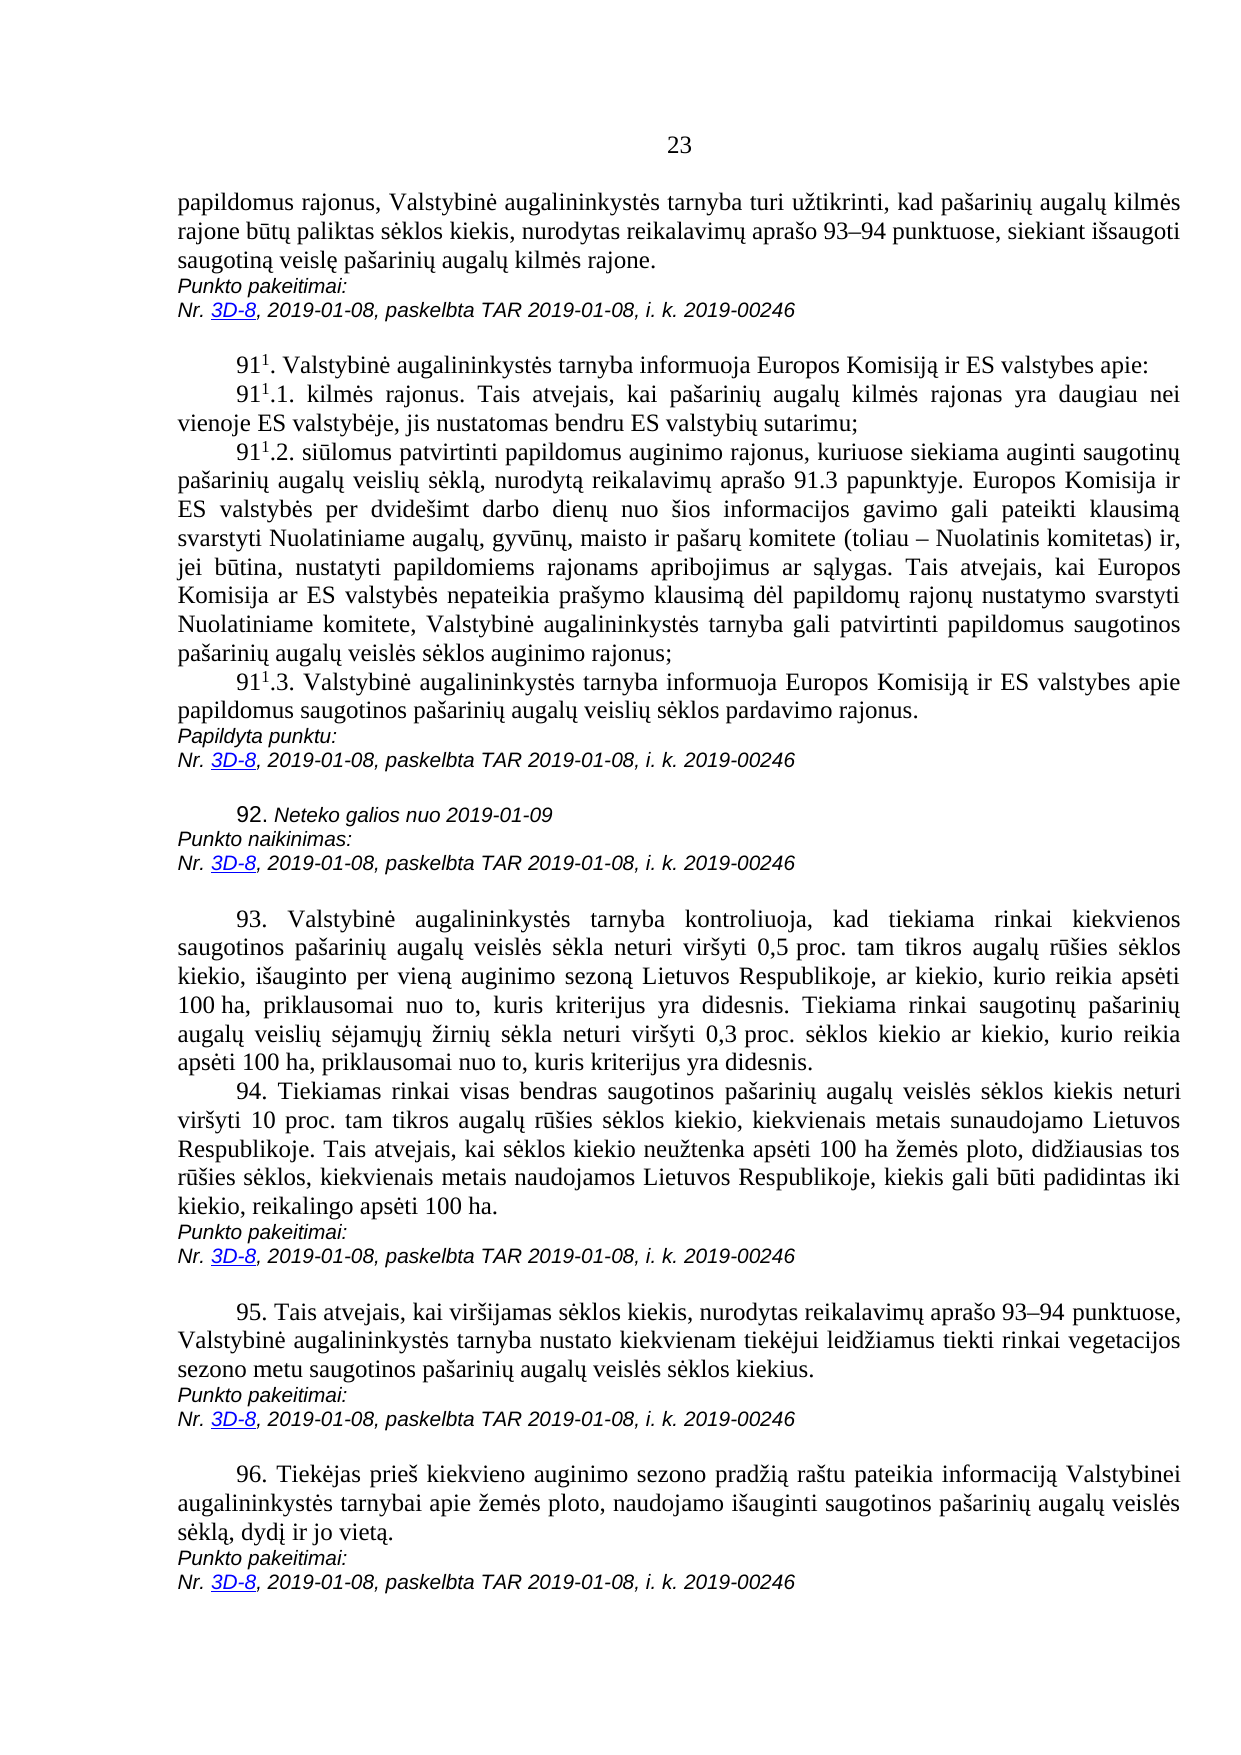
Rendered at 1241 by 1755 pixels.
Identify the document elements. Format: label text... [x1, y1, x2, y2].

text Punkto pakeitimai: [177, 1383, 1181, 1407]
text Nr. 3D-8, 2019-01-08, paskelbta TAR 2019-01-08, i. k. 2019-00246 [177, 1570, 1181, 1594]
text 911.3. Valstybinė augalininkystės tarnyba informuoja Europos Komisiją ir ES valstybes apie papildomus saugotinos pašarinių augalų veislių sėklos pardavimo rajonus. [177, 667, 1181, 724]
text Nr. 3D-8, 2019-01-08, paskelbta TAR 2019-01-08, i. k. 2019-00246 [177, 1244, 1181, 1268]
text Punkto pakeitimai: [177, 1220, 1181, 1244]
text Nr. 3D-8, 2019-01-08, paskelbta TAR 2019-01-08, i. k. 2019-00246 [177, 1407, 1181, 1431]
text papildomus rajonus, Valstybinė augalininkystės tarnyba turi užtikrinti, kad pašarinių augalų kilmės rajone būtų paliktas sėklos kiekis, nurodytas reikalavimų aprašo 93–94 punktuose, siekiant išsaugoti saugotiną veislę pašarinių augalų kilmės rajone. [177, 187, 1181, 274]
text Punkto pakeitimai: [177, 274, 1181, 298]
text 911.2. siūlomus patvirtinti papildomus auginimo rajonus, kuriuose siekiama auginti saugotinų pašarinių augalų veislių sėklą, nurodytą reikalavimų aprašo 91.3 papunktyje. Europos Komisija ir ES valstybės per dvidešimt darbo dienų nuo šios informacijos gavimo gali pateikti klausimą svarstyti Nuolatiniame augalų, gyvūnų, maisto ir pašarų komitete (toliau – Nuolatinis komitetas) ir, jei būtina, nustatyti papildomiems rajonams apribojimus ar sąlygas. Tais atvejais, kai Europos Komisija ar ES valstybės nepateikia prašymo klausimą dėl papildomų rajonų nustatymo svarstyti Nuolatiniame komitete, Valstybinė augalininkystės tarnyba gali patvirtinti papildomus saugotinos pašarinių augalų veislės sėklos auginimo rajonus; [177, 437, 1181, 667]
text 96. Tiekėjas prieš kiekvieno auginimo sezono pradžią raštu pateikia informaciją Valstybinei augalininkystės tarnybai apie žemės ploto, naudojamo išauginti saugotinos pašarinių augalų veislės sėklą, dydį ir jo vietą. [177, 1459, 1181, 1546]
text 92. Neteko galios nuo 2019-01-09 [177, 801, 1181, 827]
text 911. Valstybinė augalininkystės tarnyba informuoja Europos Komisiją ir ES valstybes apie: [177, 350, 1181, 379]
text Papildyta punktu: [177, 724, 1181, 748]
text Nr. 3D-8, 2019-01-08, paskelbta TAR 2019-01-08, i. k. 2019-00246 [177, 851, 1181, 875]
text Nr. 3D-8, 2019-01-08, paskelbta TAR 2019-01-08, i. k. 2019-00246 [177, 748, 1181, 772]
text 93. Valstybinė augalininkystės tarnyba kontroliuoja, kad tiekiama rinkai kiekvienos saugotinos pašarinių augalų veislės sėkla neturi viršyti 0,5 proc. tam tikros augalų rūšies sėklos kiekio, išauginto per vieną auginimo sezoną Lietuvos Respublikoje, ar kiekio, kurio reikia apsėti 100 ha, priklausomai nuo to, kuris kriterijus yra didesnis. Tiekiama rinkai saugotinų pašarinių augalų veislių sėjamųjų žirnių sėkla neturi viršyti 0,3 proc. sėklos kiekio ar kiekio, kurio reikia apsėti 100 ha, priklausomai nuo to, kuris kriterijus yra didesnis. [177, 904, 1181, 1076]
text 94. Tiekiamas rinkai visas bendras saugotinos pašarinių augalų veislės sėklos kiekis neturi viršyti 10 proc. tam tikros augalų rūšies sėklos kiekio, kiekvienais metais sunaudojamo Lietuvos Respublikoje. Tais atvejais, kai sėklos kiekio neužtenka apsėti 100 ha žemės ploto, didžiausias tos rūšies sėklos, kiekvienais metais naudojamos Lietuvos Respublikoje, kiekis gali būti padidintas iki kiekio, reikalingo apsėti 100 ha. [177, 1076, 1181, 1220]
text Punkto naikinimas: [177, 827, 1181, 851]
text Punkto pakeitimai: [177, 1546, 1181, 1570]
text 95. Tais atvejais, kai viršijamas sėklos kiekis, nurodytas reikalavimų aprašo 93–94 punktuose, Valstybinė augalininkystės tarnyba nustato kiekvienam tiekėjui leidžiamus tiekti rinkai vegetacijos sezono metu saugotinos pašarinių augalų veislės sėklos kiekius. [177, 1297, 1181, 1383]
text Nr. 3D-8, 2019-01-08, paskelbta TAR 2019-01-08, i. k. 2019-00246 [177, 298, 1181, 322]
text 911.1. kilmės rajonus. Tais atvejais, kai pašarinių augalų kilmės rajonas yra daugiau nei vienoje ES valstybėje, jis nustatomas bendru ES valstybių sutarimu; [177, 379, 1181, 437]
